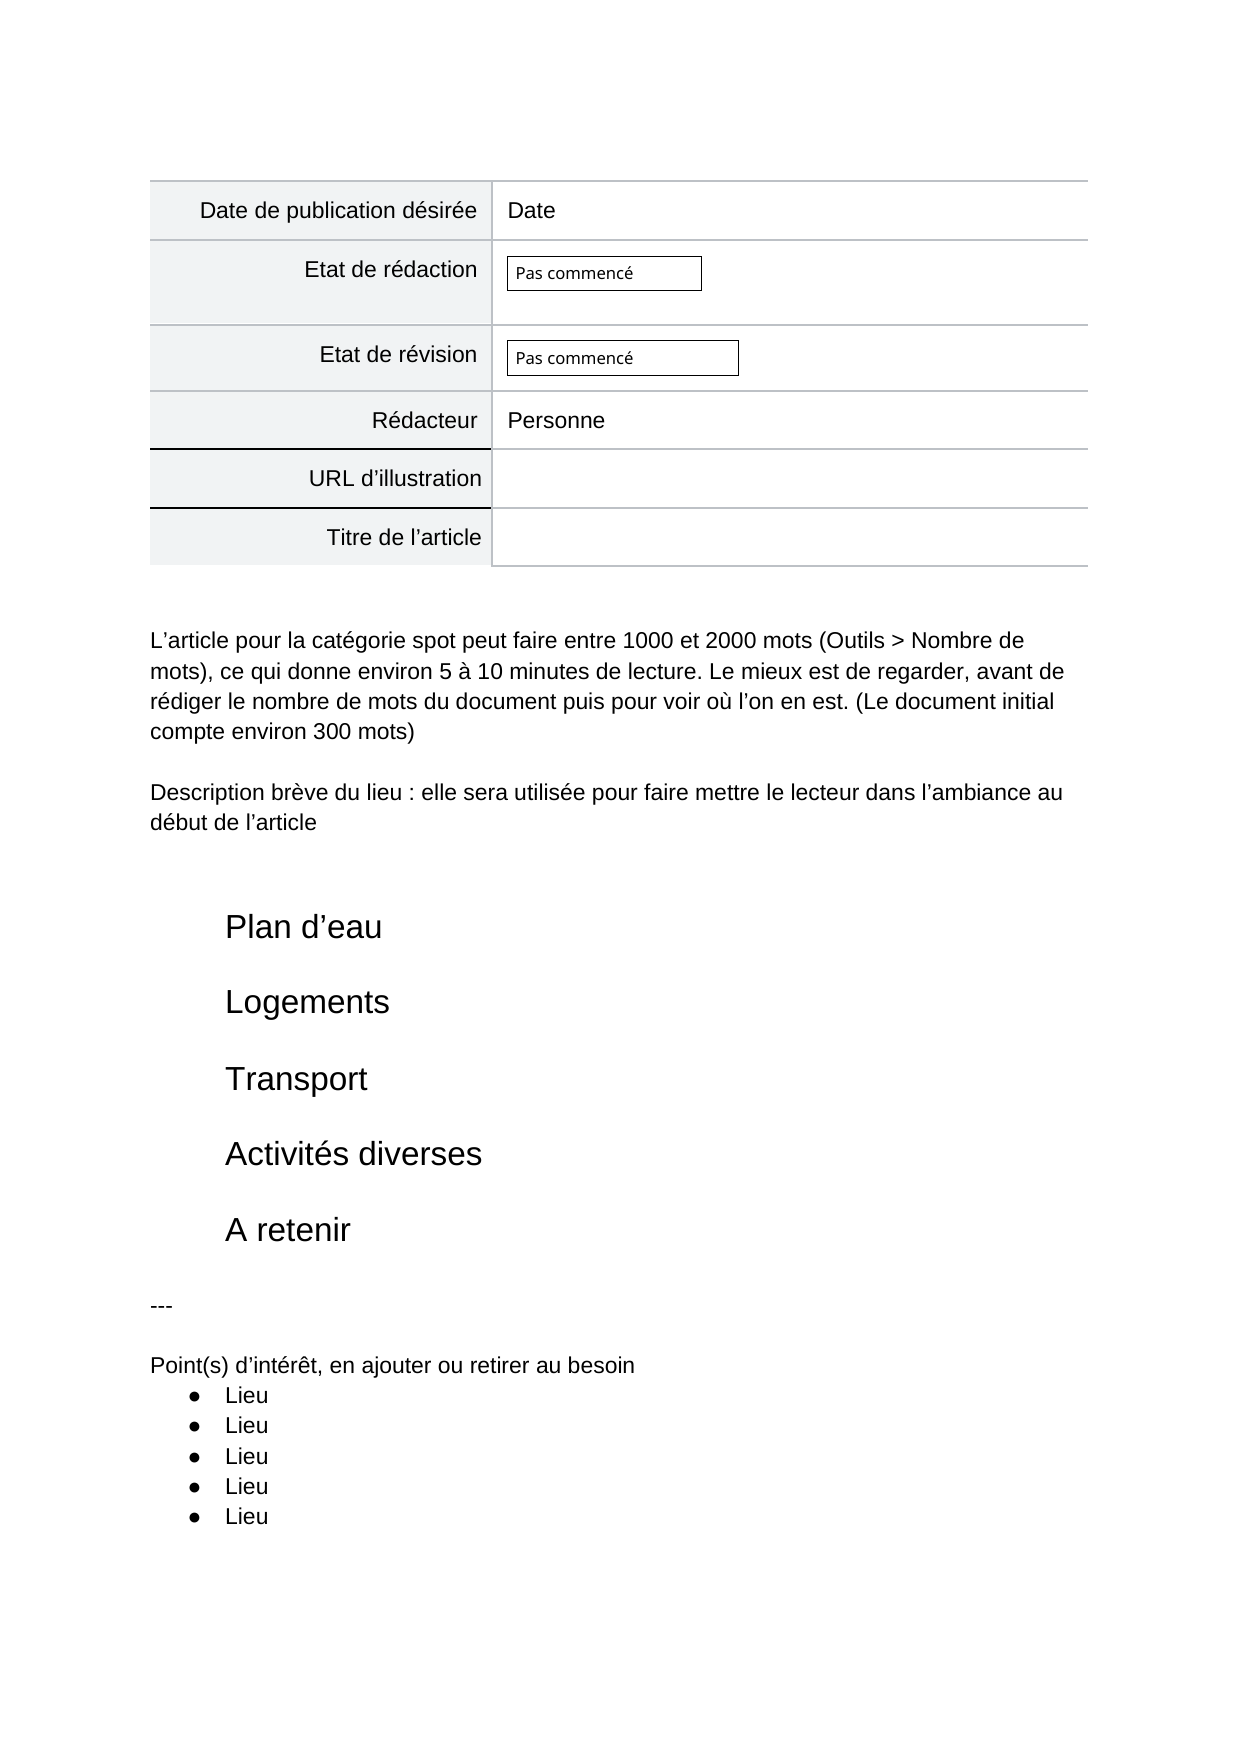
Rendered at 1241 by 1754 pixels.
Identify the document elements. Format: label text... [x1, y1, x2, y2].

list Lieu [187, 1382, 1090, 1408]
table_cell URL d’illustration [150, 450, 491, 507]
subtitle Logements [150, 983, 1090, 1021]
table_cell Rédacteur [150, 392, 491, 448]
table_cell Personne [493, 392, 1087, 448]
text Description brève du lieu : elle sera utilisée pour faire mettre le lecteur dans l’ambiance au début de l’article [150, 778, 1090, 835]
table_cell Etat de révision [150, 326, 491, 390]
list Lieu [187, 1412, 1090, 1439]
table_cell Etat de rédaction [150, 241, 491, 323]
list Lieu [187, 1443, 1090, 1469]
list Lieu [187, 1473, 1090, 1499]
table_cell [493, 509, 1087, 565]
subtitle Transport [150, 1058, 1090, 1097]
subtitle A retenir [150, 1210, 1090, 1249]
table_header Date de publication désirée [150, 182, 491, 239]
subtitle Activités diverses [150, 1134, 1090, 1173]
text Point(s) d’intérêt, en ajouter ou retirer au besoin [150, 1352, 1090, 1378]
table_cell [493, 326, 1087, 390]
table_cell [493, 450, 1087, 507]
text --- [150, 1292, 1090, 1318]
table_cell [493, 241, 1087, 323]
text L’article pour la catégorie spot peut faire entre 1000 et 2000 mots (Outils > Nombre de mots), ce qui donne environ 5 à 10 minutes de lecture. Le mieux est de regarder, avant de rédiger le nombre de mots du document puis pour voir où l’on en est. (Le document initial compte environ 300 mots) [150, 627, 1090, 744]
table_cell Titre de l’article [150, 509, 491, 565]
list Lieu [187, 1503, 1090, 1529]
table_header Date [493, 182, 1087, 239]
subtitle Plan d’eau [150, 907, 1090, 945]
